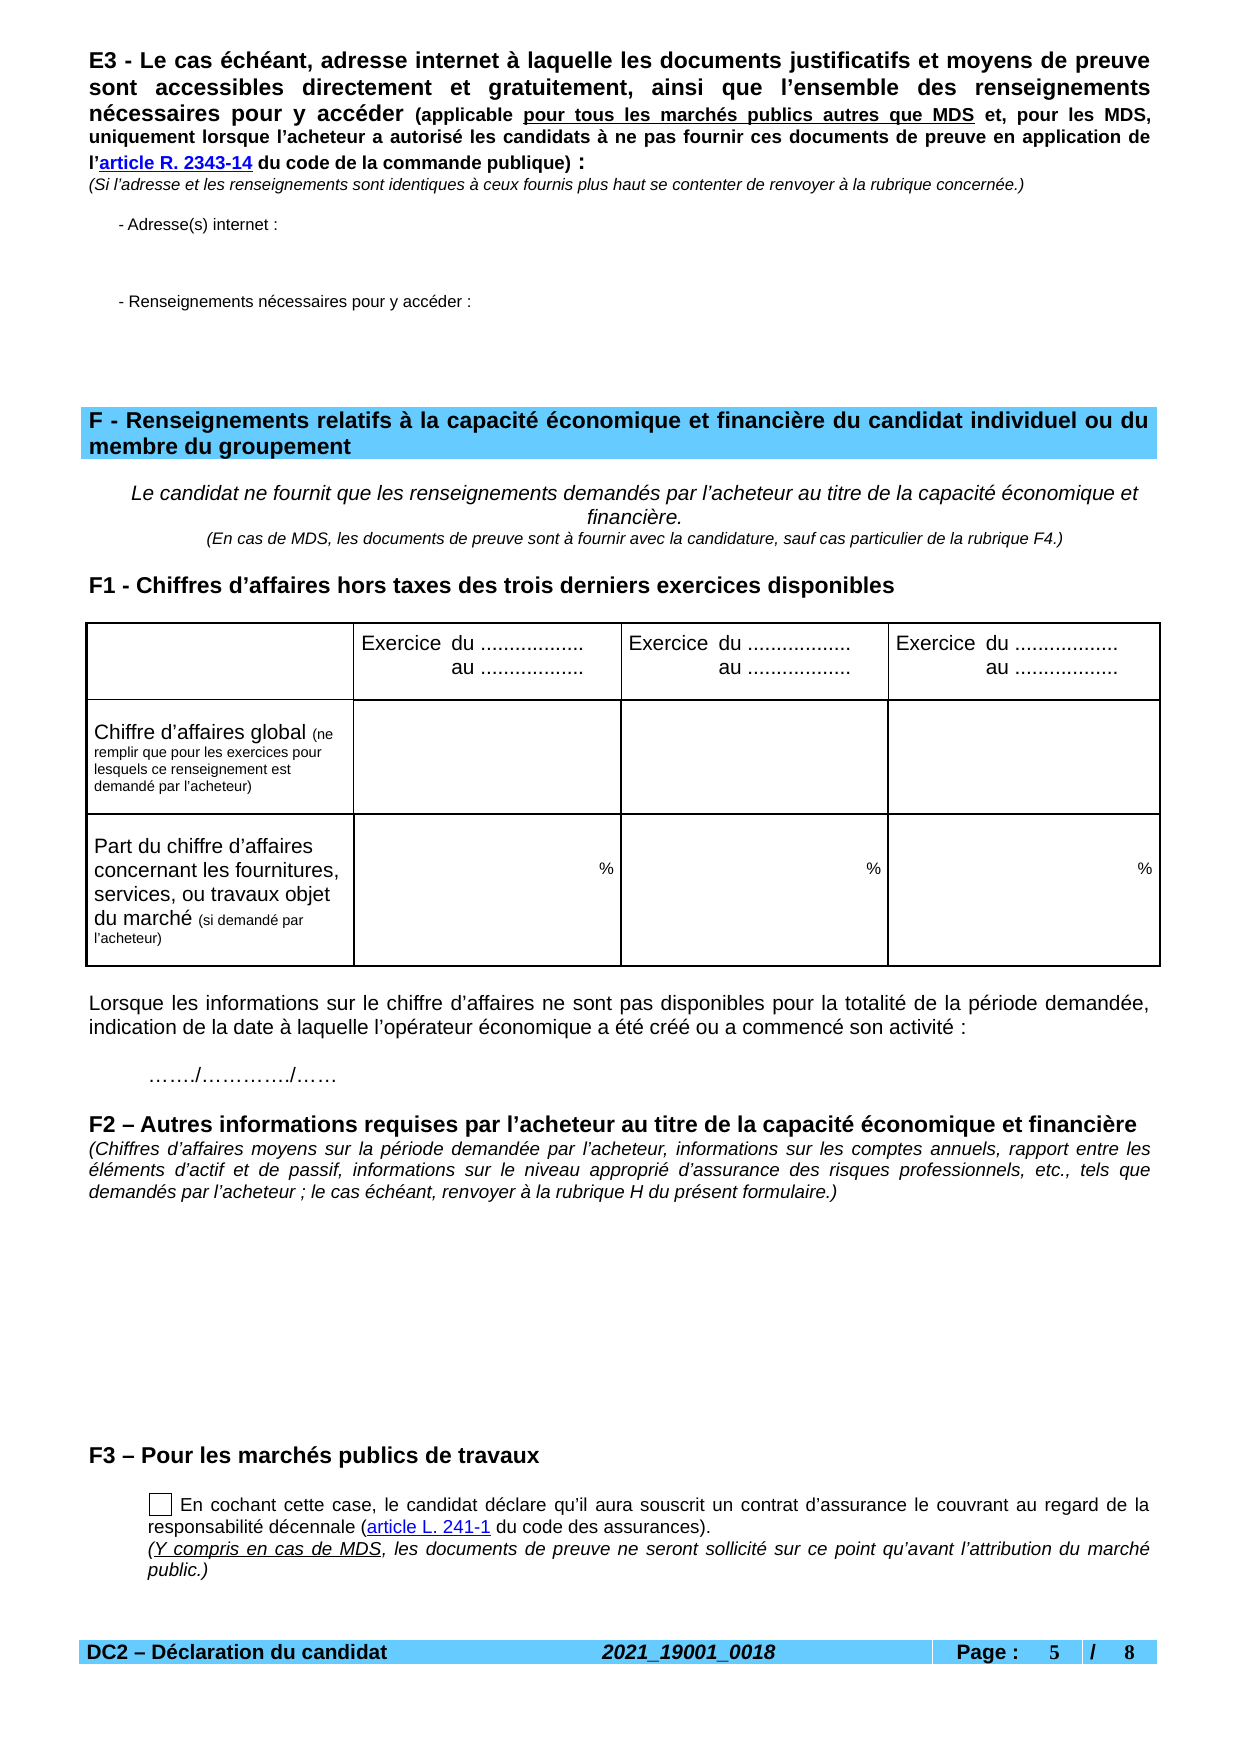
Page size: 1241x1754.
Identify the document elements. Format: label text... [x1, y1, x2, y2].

table_header Exercice du .................. au .................. [889, 624, 1159, 699]
table_cell % [355, 815, 620, 965]
table_cell % [622, 815, 887, 965]
text Lorsque les informations sur le chiffre d’affaires ne sont pas disponibles pour la totalité de la période demandée, indication de la date à laquelle l’opérateur économique a été créé ou a commencé son activité : [89, 991, 1152, 1039]
table_cell [622, 701, 887, 813]
text E3 - Le cas échéant, adresse internet à laquelle les documents justificatifs et moyens de preuve sont accessibles directement et gratuitement, ainsi que l’ensemble des renseignements nécessaires pour y accéder (applicable pour tous les marchés publics autres que MDS et, pour les MDS, uniquement lorsque l’acheteur a autorisé les candidats à ne pas fournir ces documents de preuve en application de l’article R. 2343-14 du code de la commande publique) : [89, 47, 1152, 174]
table_header [88, 624, 353, 699]
text F3 – Pour les marchés publics de travaux [89, 1442, 1152, 1468]
table_cell Chiffre d’affaires global (ne remplir que pour les exercices pour lesquels ce renseignement est demandé par l’acheteur) [88, 700, 353, 813]
table_cell % [889, 815, 1159, 965]
table_header F - Renseignements relatifs à la capacité économique et financière du candidat individuel ou du membre du groupement [81, 407, 1157, 459]
text En cochant cette case, le candidat déclare qu’il aura souscrit un contrat d’assurance le couvrant au regard de la responsabilité décennale (article L. 241-1 du code des assurances). [148, 1492, 1152, 1538]
text Le candidat ne fournit que les renseignements demandés par l’acheteur au titre de la capacité économique et financière. (En cas de MDS, les documents de preuve sont à fournir avec la candidature, sauf cas particulier de la rubrique F4.) [118, 481, 1152, 548]
text (Y compris en cas de MDS, les documents de preuve ne seront sollicité sur ce point qu’avant l’attribution du marché public.) [148, 1538, 1152, 1581]
table_cell Part du chiffre d’affaires concernant les fournitures, services, ou travaux objet du marché (si demandé par l’acheteur) [88, 815, 353, 965]
table_cell [889, 701, 1159, 813]
text (Si l’adresse et les renseignements sont identiques à ceux fournis plus haut se contenter de renvoyer à la rubrique concernée.) [89, 174, 1152, 193]
text - Adresse(s) internet : [118, 215, 1152, 234]
text - Renseignements nécessaires pour y accéder : [118, 292, 1152, 311]
text F1 - Chiffres d’affaires hors taxes des trois derniers exercices disponibles [89, 572, 1152, 598]
text F2 – Autres informations requises par l’acheteur au titre de la capacité économique et financière [89, 1111, 1152, 1137]
table_header Exercice du .................. au .................. [622, 624, 888, 699]
table_cell [354, 701, 620, 813]
table_header Exercice du .................. au .................. [354, 624, 621, 699]
text (Chiffres d’affaires moyens sur la période demandée par l’acheteur, informations sur les comptes annuels, rapport entre les éléments d’actif et de passif, informations sur le niveau approprié d’assurance des risques professionnels, etc., tels que demandés par l’acheteur ; le cas échéant, renvoyer à la rubrique H du présent formulaire.) [89, 1137, 1152, 1202]
text ……./…………./…… [148, 1063, 1152, 1087]
